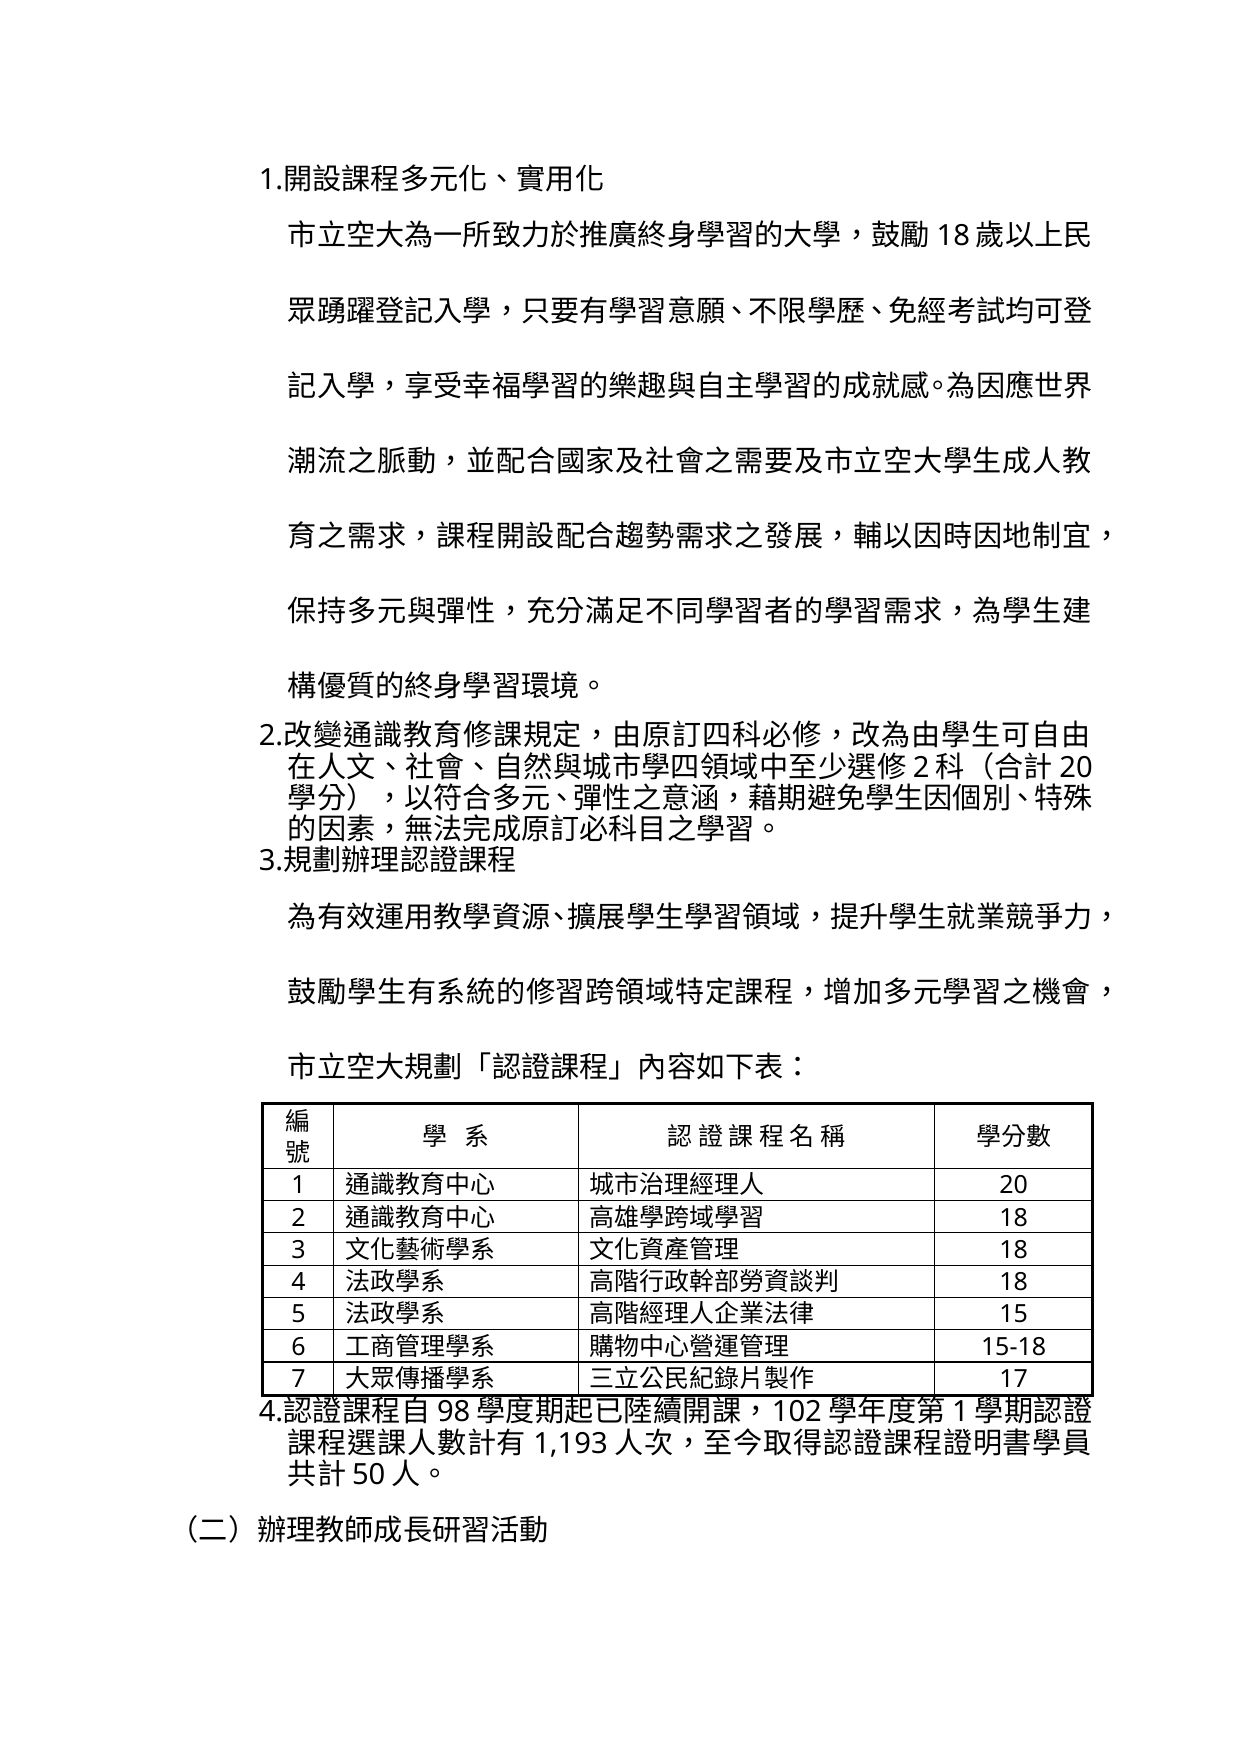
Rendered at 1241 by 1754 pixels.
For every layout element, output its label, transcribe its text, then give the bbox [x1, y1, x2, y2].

table_cell 通識教育中心 [334, 1169, 578, 1200]
table_header 學分數 [935, 1105, 1091, 1168]
text （二）辦理教師成長研習活動 [169, 1491, 1092, 1566]
table_header 認 證 課 程 名 稱 [579, 1105, 934, 1168]
table_cell 7 [264, 1363, 333, 1394]
text 市立空大為一所致力於推廣終身學習的大學，鼓勵18歲以上民眾踴躍登記入學，只要有學習意願、不限學歷、免經考試均可登記入學，享受幸福學習的樂趣與自主學習的成就感。為因應世界潮流之脈動，並配合國家及社會之需要及市立空大學生成人教育之需求，課程開設配合趨勢需求之發展，輔以因時因地制宜，保持多元與彈性，充分滿足不同學習者的學習需求，為學生建構優質的終身學習環境。 [288, 196, 1092, 721]
text 3.規劃辦理認證課程 [258, 846, 1092, 877]
table_cell 高階經理人企業法律 [579, 1298, 934, 1329]
table_cell 6 [264, 1330, 333, 1361]
text 為有效運用教學資源、擴展學生學習領域，提升學生就業競爭力，鼓勵學生有系統的修習跨領域特定課程，增加多元學習之機會，市立空大規劃「認證課程」內容如下表： [288, 877, 1092, 1102]
table_cell 18 [935, 1201, 1091, 1232]
table_cell 法政學系 [334, 1298, 578, 1329]
table_cell 4 [264, 1266, 333, 1297]
text 4.認證課程自98學度期起已陸續開課，102學年度第1學期認證課程選課人數計有1,193人次，至今取得認證課程證明書學員共計50人。 [258, 1397, 1092, 1491]
table_cell 17 [935, 1363, 1091, 1394]
text 1.開設課程多元化、實用化 [258, 164, 1092, 196]
table_cell 1 [264, 1169, 333, 1200]
text 2.改變通識教育修課規定，由原訂四科必修，改為由學生可自由在人文、社會、自然與城市學四領域中至少選修2科（合計20學分），以符合多元、彈性之意涵，藉期避免學生因個別、特殊的因素，無法完成原訂必科目之學習。 [258, 721, 1092, 846]
table_cell 2 [264, 1201, 333, 1232]
table_cell 通識教育中心 [334, 1201, 578, 1232]
table_cell 城市治理經理人 [579, 1169, 934, 1200]
table_cell 購物中心營運管理 [579, 1330, 934, 1361]
table_cell 18 [935, 1233, 1091, 1264]
table_cell 三立公民紀錄片製作 [579, 1363, 934, 1394]
table_cell 文化資產管理 [579, 1233, 934, 1264]
table_cell 3 [264, 1233, 333, 1264]
table_cell 高階行政幹部勞資談判 [579, 1266, 934, 1297]
table_cell 15 [935, 1298, 1091, 1329]
table_cell 工商管理學系 [334, 1330, 578, 1361]
table_cell 法政學系 [334, 1266, 578, 1297]
table_cell 文化藝術學系 [334, 1233, 578, 1264]
table_cell 5 [264, 1298, 333, 1329]
table_cell 18 [935, 1266, 1091, 1297]
table_cell 15-18 [935, 1330, 1091, 1361]
table_cell 高雄學跨域學習 [579, 1201, 934, 1232]
table_cell 大眾傳播學系 [334, 1363, 578, 1394]
table_header 編號 [264, 1105, 333, 1168]
table_cell 20 [935, 1169, 1091, 1200]
table_header 學 系 [334, 1105, 578, 1168]
